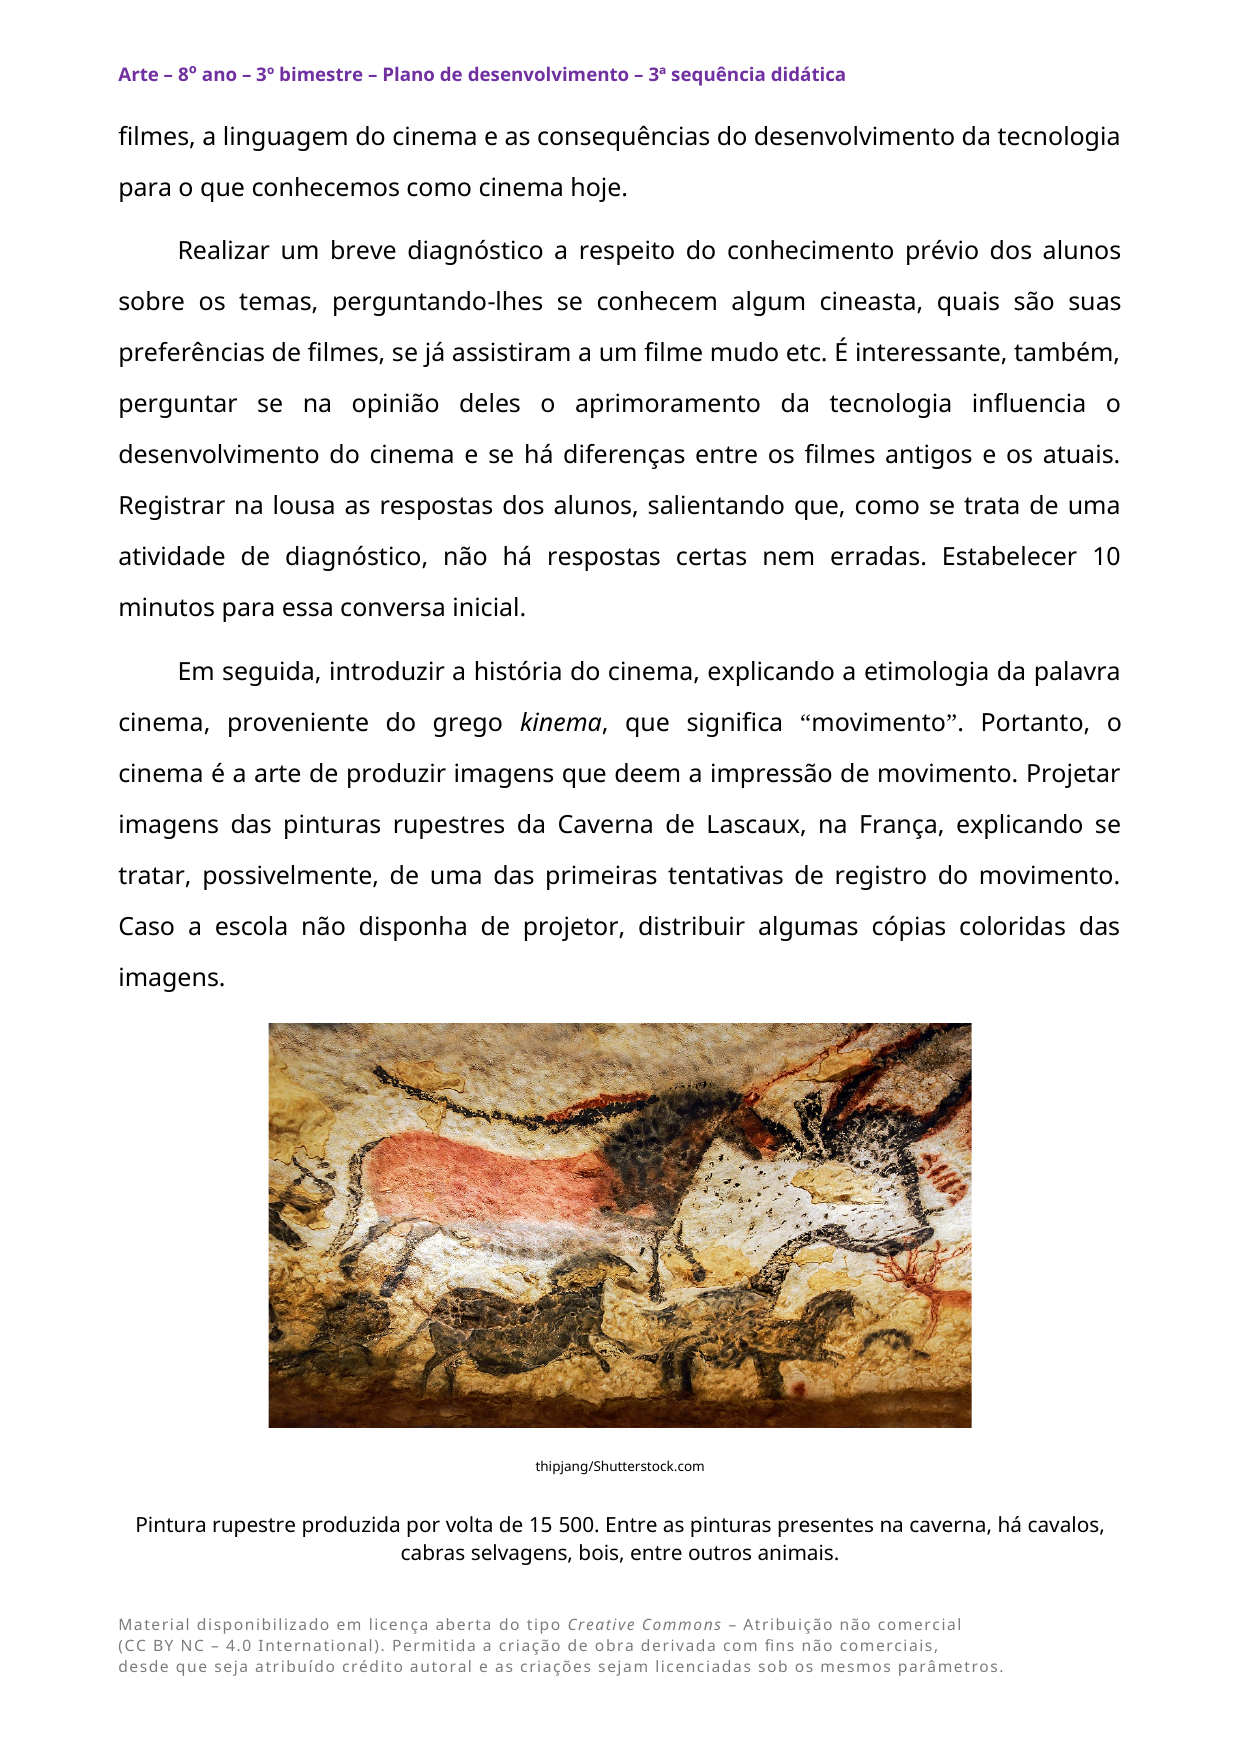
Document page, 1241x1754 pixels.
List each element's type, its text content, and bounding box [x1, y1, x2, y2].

text thipjang/Shutterstock.com [118, 1457, 1122, 1476]
text Realizar um breve diagnóstico a respeito do conhecimento prévio dos alunos sobre os temas, perguntando‑lhes se conhecem algum cineasta, quais são suas preferências de filmes, se já assistiram a um filme mudo etc. É interessante, também, perguntar se na opinião deles o aprimoramento da tecnologia influencia o desenvolvimento do cinema e se há diferenças entre os filmes antigos e os atuais. Registrar na lousa as respostas dos alunos, salientando que, como se trata de uma atividade de diagnóstico, não há respostas certas nem erradas. Estabelecer 10 minutos para essa conversa inicial. [118, 233, 1122, 624]
text filmes, a linguagem do cinema e as consequências do desenvolvimento da tecnologia para o que conhecemos como cinema hoje. [118, 118, 1122, 203]
picture [268, 1023, 972, 1428]
text Pintura rupestre produzida por volta de 15 500. Entre as pinturas presentes na caverna, há cavalos, cabras selvagens, bois, entre outros animais. [118, 1510, 1122, 1567]
text Em seguida, introduzir a história do cinema, explicando a etimologia da palavra cinema, proveniente do grego kinema, que significa “movimento”. Portanto, o cinema é a arte de produzir imagens que deem a impressão de movimento. Projetar imagens das pinturas rupestres da Caverna de Lascaux, na França, explicando se tratar, possivelmente, de uma das primeiras tentativas de registro do movimento. Caso a escola não disponha de projetor, distribuir algumas cópias coloridas das imagens. [118, 653, 1122, 994]
